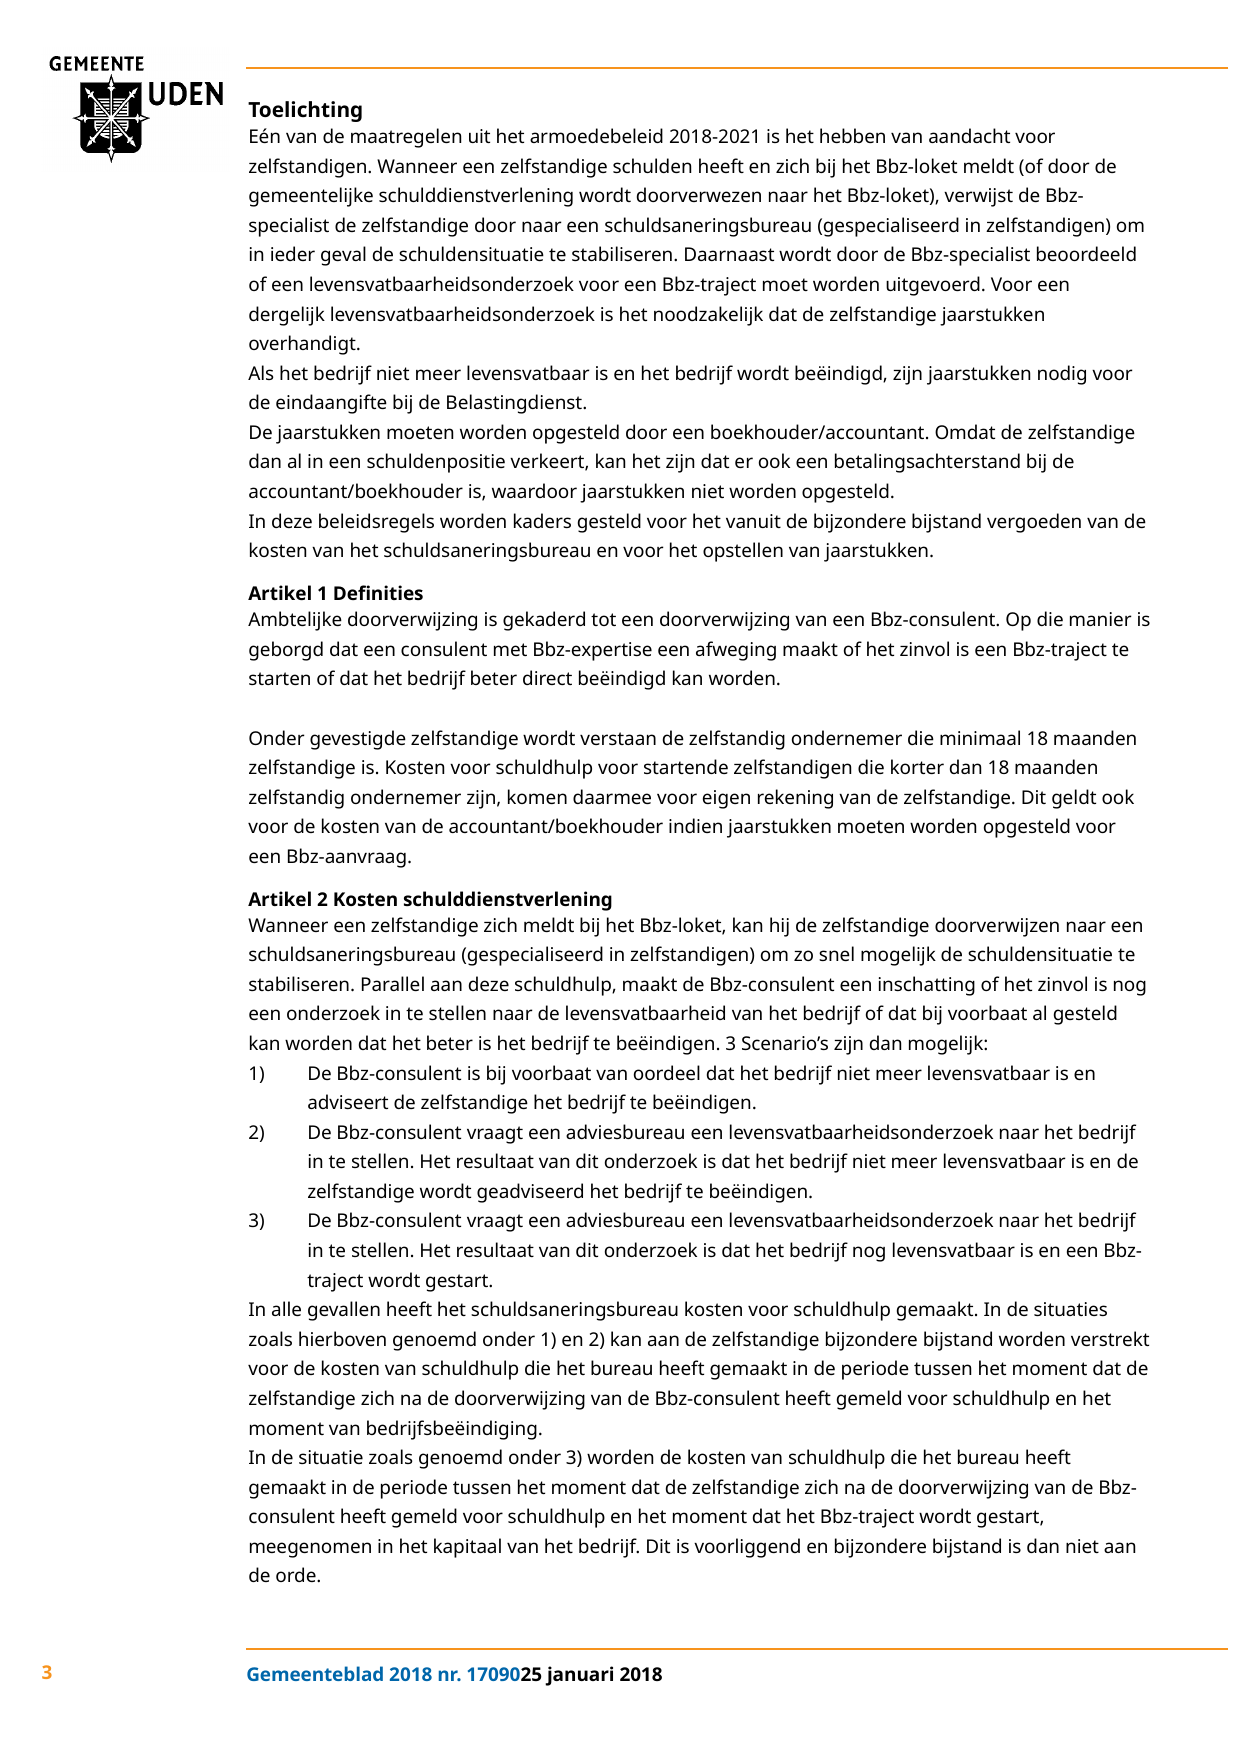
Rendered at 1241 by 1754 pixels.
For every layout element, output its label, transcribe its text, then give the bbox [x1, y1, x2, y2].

text In de situatie zoals genoemd onder 3) worden de kosten van schuldhulp die het bureau heeft gemaakt in de periode tussen het moment dat de zelfstandige zich na de doorverwijzing van de Bbz-consulent heeft gemeld voor schuldhulp en het moment dat het Bbz-traject wordt gestart, meegenomen in het kapitaal van het bedrijf. Dit is voorliggend en bijzondere bijstand is dan niet aan de orde. [248, 1444, 1152, 1588]
text Artikel 2 Kosten schulddienstverlening [248, 886, 1152, 912]
list De Bbz-consulent vraagt een adviesbureau een levensvatbaarheidsonderzoek naar het bedrijf in te stellen. Het resultaat van dit onderzoek is dat het bedrijf niet meer levensvatbaar is en de zelfstandige wordt geadviseerd het bedrijf te beëindigen. [248, 1119, 1152, 1204]
picture [41, 47, 231, 172]
text In deze beleidsregels worden kaders gesteld voor het vanuit de bijzondere bijstand vergoeden van de kosten van het schuldsaneringsbureau en voor het opstellen van jaarstukken. [248, 508, 1152, 563]
text Ambtelijke doorverwijzing is gekaderd tot een doorverwijzing van een Bbz-consulent. Op die manier is geborgd dat een consulent met Bbz-expertise een afweging maakt of het zinvol is een Bbz-traject te starten of dat het bedrijf beter direct beëindigd kan worden. [248, 606, 1152, 691]
text Toelichting [248, 95, 1152, 123]
text De jaarstukken moeten worden opgesteld door een boekhouder/accountant. Omdat de zelfstandige dan al in een schuldenpositie verkeert, kan het zijn dat er ook een betalingsachterstand bij de accountant/boekhouder is, waardoor jaarstukken niet worden opgesteld. [248, 419, 1152, 504]
text Als het bedrijf niet meer levensvatbaar is en het bedrijf wordt beëindigd, zijn jaarstukken nodig voor de eindaangifte bij de Belastingdienst. [248, 360, 1152, 415]
text In alle gevallen heeft het schuldsaneringsbureau kosten voor schuldhulp gemaakt. In de situaties zoals hierboven genoemd onder 1) en 2) kan aan de zelfstandige bijzondere bijstand worden verstrekt voor de kosten van schuldhulp die het bureau heeft gemaakt in de periode tussen het moment dat de zelfstandige zich na de doorverwijzing van de Bbz-consulent heeft gemeld voor schuldhulp en het moment van bedrijfsbeëindiging. [248, 1296, 1152, 1441]
text Eén van de maatregelen uit het armoedebeleid 2018-2021 is het hebben van aandacht voor zelfstandigen. Wanneer een zelfstandige schulden heeft en zich bij het Bbz-loket meldt (of door de gemeentelijke schulddienstverlening wordt doorverwezen naar het Bbz-loket), verwijst de Bbz-specialist de zelfstandige door naar een schuldsaneringsbureau (gespecialiseerd in zelfstandigen) om in ieder geval de schuldensituatie te stabiliseren. Daarnaast wordt door de Bbz-specialist beoordeeld of een levensvatbaarheidsonderzoek voor een Bbz-traject moet worden uitgevoerd. Voor een dergelijk levensvatbaarheidsonderzoek is het noodzakelijk dat de zelfstandige jaarstukken overhandigt. [248, 123, 1152, 356]
list De Bbz-consulent vraagt een adviesbureau een levensvatbaarheidsonderzoek naar het bedrijf in te stellen. Het resultaat van dit onderzoek is dat het bedrijf nog levensvatbaar is en een Bbz-traject wordt gestart. [248, 1208, 1152, 1293]
text Artikel 1 Definities [248, 581, 1152, 606]
text Onder gevestigde zelfstandige wordt verstaan de zelfstandig ondernemer die minimaal 18 maanden zelfstandige is. Kosten voor schuldhulp voor startende zelfstandigen die korter dan 18 maanden zelfstandig ondernemer zijn, komen daarmee voor eigen rekening van de zelfstandige. Dit geldt ook voor de kosten van de accountant/boekhouder indien jaarstukken moeten worden opgesteld voor een Bbz-aanvraag. [248, 725, 1152, 869]
list De Bbz-consulent is bij voorbaat van oordeel dat het bedrijf niet meer levensvatbaar is en adviseert de zelfstandige het bedrijf te beëindigen. [248, 1060, 1152, 1115]
text Wanneer een zelfstandige zich meldt bij het Bbz-loket, kan hij de zelfstandige doorverwijzen naar een schuldsaneringsbureau (gespecialiseerd in zelfstandigen) om zo snel mogelijk de schuldensituatie te stabiliseren. Parallel aan deze schuldhulp, maakt de Bbz-consulent een inschatting of het zinvol is nog een onderzoek in te stellen naar de levensvatbaarheid van het bedrijf of dat bij voorbaat al gesteld kan worden dat het beter is het bedrijf te beëindigen. 3 Scenario’s zijn dan mogelijk: [248, 912, 1152, 1056]
